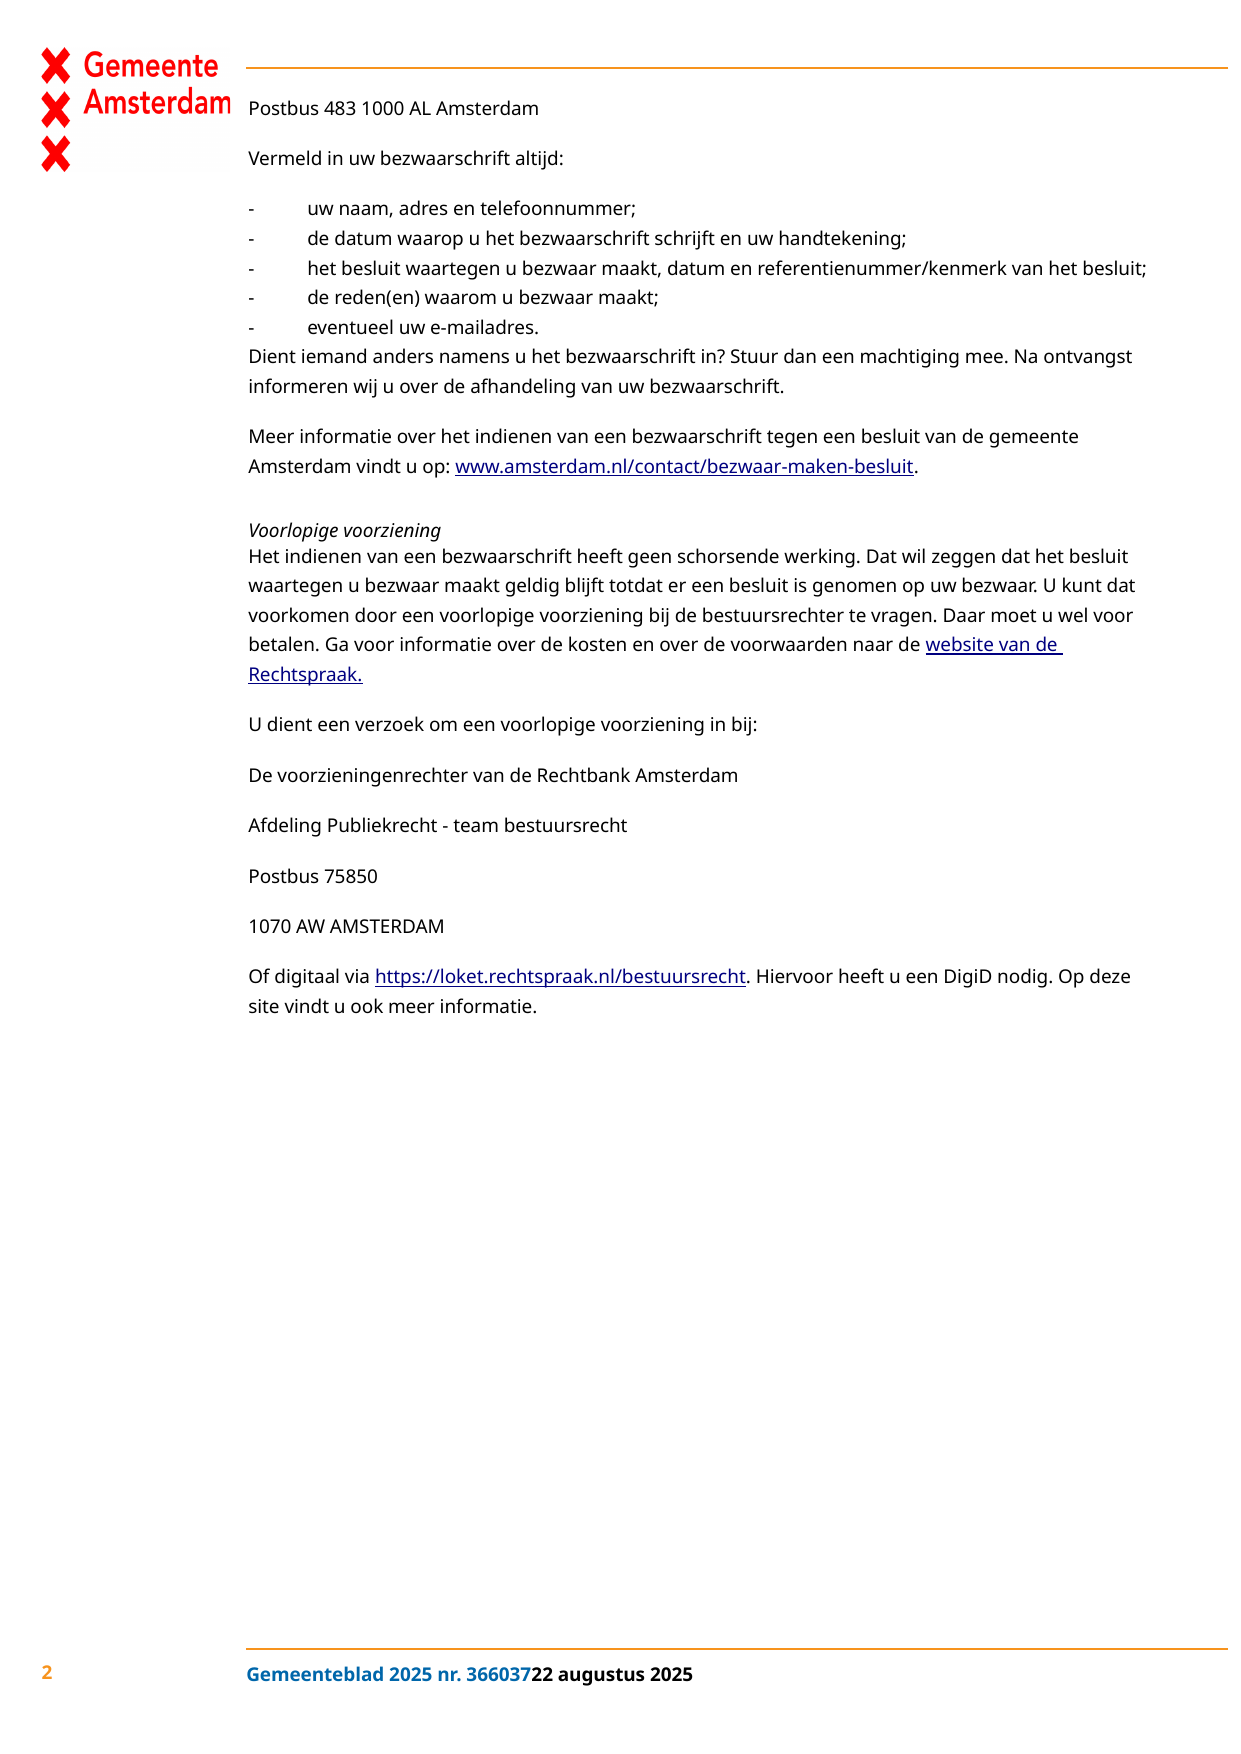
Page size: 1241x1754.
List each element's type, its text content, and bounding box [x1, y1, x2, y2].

text Afdeling Publiekrecht - team bestuursrecht [248, 812, 1152, 838]
text U dient een verzoek om een voorlopige voorziening in bij: [248, 712, 1152, 737]
list eventueel uw e-mailadres. [248, 314, 1152, 340]
list de datum waarop u het bezwaarschrift schrijft en uw handtekening; [248, 225, 1152, 251]
picture [41, 47, 231, 172]
text Postbus 75850 [248, 863, 1152, 888]
text Voorlopige voorziening [248, 517, 1152, 543]
text Of digitaal via https://loket.rechtspraak.nl/bestuursrecht. Hiervoor heeft u een DigiD nodig. Op deze site vindt u ook meer informatie. [248, 964, 1152, 1019]
text De voorzieningenrechter van de Rechtbank Amsterdam [248, 762, 1152, 788]
text 1070 AW AMSTERDAM [248, 913, 1152, 939]
text Dient iemand anders namens u het bezwaarschrift in? Stuur dan een machtiging mee. Na ontvangst informeren wij u over de afhandeling van uw bezwaarschrift. [248, 343, 1152, 399]
list uw naam, adres en telefoonnummer; [248, 196, 1152, 221]
text Postbus 483 1000 AL Amsterdam [248, 95, 1152, 121]
text Het indienen van een bezwaarschrift heeft geen schorsende werking. Dat wil zeggen dat het besluit waartegen u bezwaar maakt geldig blijft totdat er een besluit is genomen op uw bezwaar. U kunt dat voorkomen door een voorlopige voorziening bij de bestuursrechter te vragen. Daar moet u wel voor betalen. Ga voor informatie over de kosten en over de voorwaarden naar de website van de Rechtspraak. [248, 543, 1152, 687]
text Meer informatie over het indienen van een bezwaarschrift tegen een besluit van de gemeente Amsterdam vindt u op: www.amsterdam.nl/contact/bezwaar-maken-besluit. [248, 423, 1152, 479]
text Vermeld in uw bezwaarschrift altijd: [248, 145, 1152, 171]
list het besluit waartegen u bezwaar maakt, datum en referentienummer/kenmerk van het besluit; [248, 255, 1152, 281]
list de reden(en) waarom u bezwaar maakt; [248, 284, 1152, 310]
